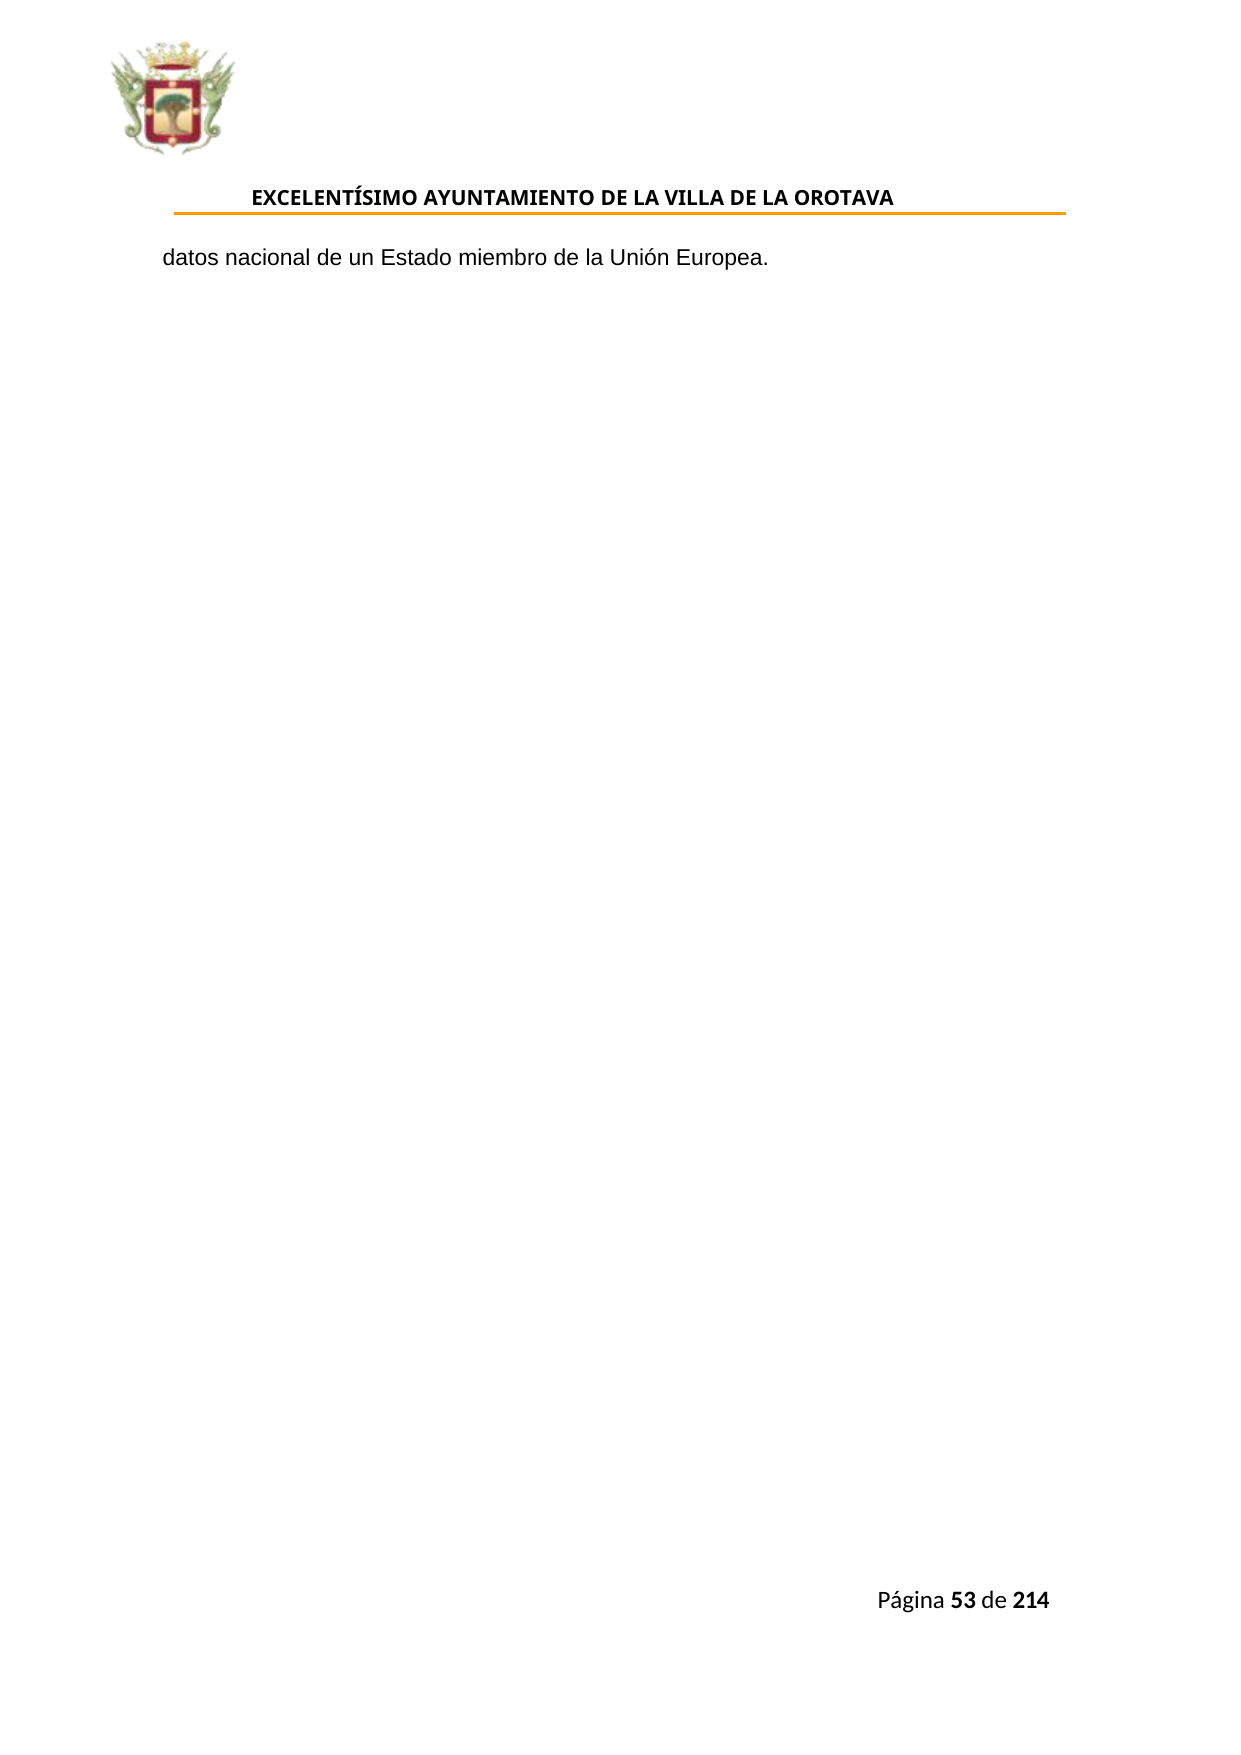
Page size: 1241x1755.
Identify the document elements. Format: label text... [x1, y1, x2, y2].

text datos nacional de un Estado miembro de la Unión Europea. [162, 244, 1064, 270]
